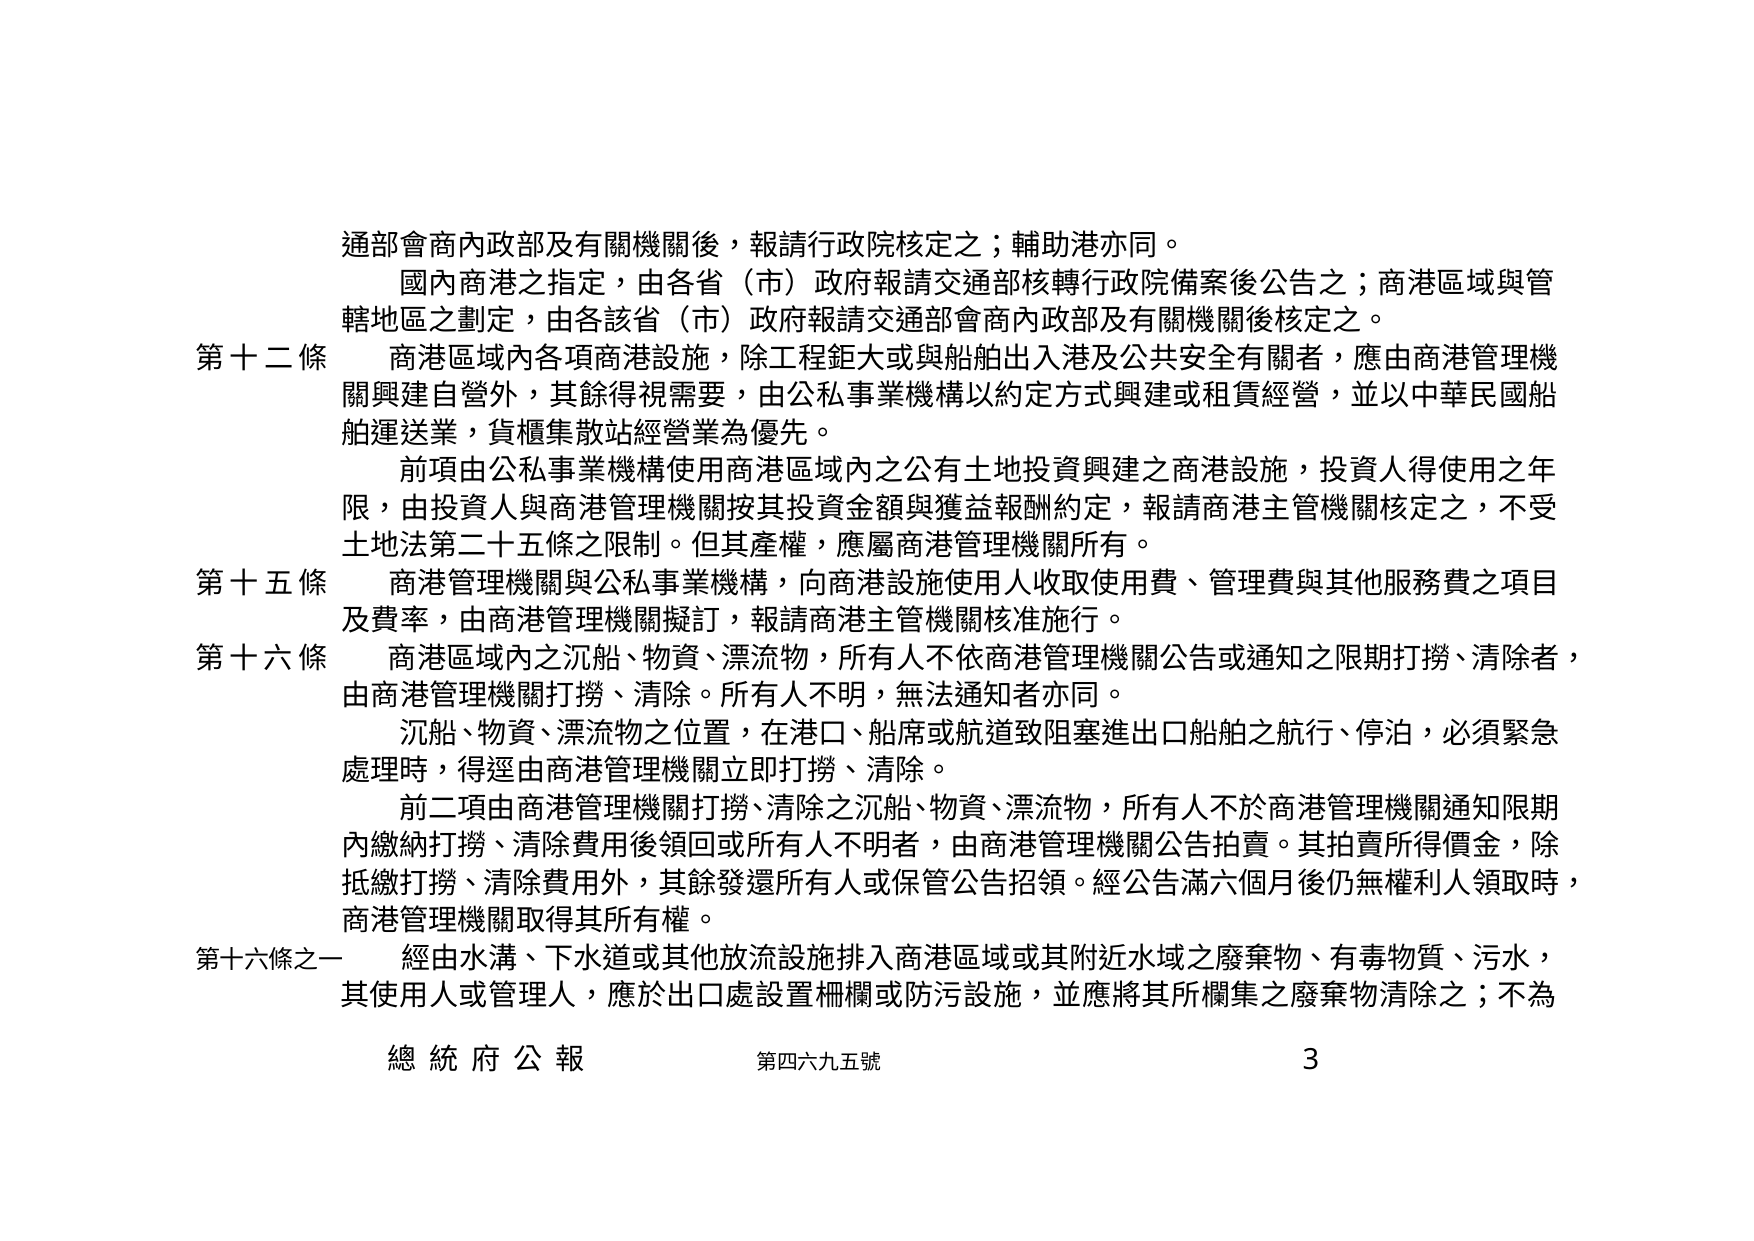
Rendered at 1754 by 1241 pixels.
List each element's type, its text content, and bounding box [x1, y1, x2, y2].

text 通部會商內政部及有關機關後，報請行政院核定之；輔助港亦同。 [195, 222, 1559, 263]
text 前二項由商港管理機關打撈、清除之沉船、物資、漂流物，所有人不於商港管理機關通知限期內繳納打撈、清除費用後領回或所有人不明者，由商港管理機關公告拍賣。其拍賣所得價金，除抵繳打撈、清除費用外，其餘發還所有人或保管公告招領。經公告滿六個月後仍無權利人領取時，商港管理機關取得其所有權。 [341, 788, 1559, 938]
text 沉船、物資、漂流物之位置，在港口、船席或航道致阻塞進出口船舶之航行、停泊，必須緊急處理時，得逕由商港管理機關立即打撈、清除。 [341, 713, 1559, 788]
text 第十二條 商港區域內各項商港設施，除工程鉅大或與船舶出入港及公共安全有關者，應由商港管理機關興建自營外，其餘得視需要，由公私事業機構以約定方式興建或租賃經營，並以中華民國船舶運送業，貨櫃集散站經營業為優先。 [195, 338, 1559, 451]
text 第十五條 商港管理機關與公私事業機構，向商港設施使用人收取使用費、管理費與其他服務費之項目及費率，由商港管理機關擬訂，報請商港主管機關核准施行。 [195, 563, 1559, 638]
text 第十六條之一 經由水溝、下水道或其他放流設施排入商港區域或其附近水域之廢棄物、有毒物質、污水，其使用人或管理人，應於出口處設置柵欄或防污設施，並應將其所欄集之廢棄物清除之；不為 [195, 938, 1559, 1013]
text 第十六條 商港區域內之沉船、物資、漂流物，所有人不依商港管理機關公告或通知之限期打撈、清除者，由商港管理機關打撈、清除。所有人不明，無法通知者亦同。 [195, 638, 1559, 713]
text 前項由公私事業機構使用商港區域內之公有土地投資興建之商港設施，投資人得使用之年限，由投資人與商港管理機關按其投資金額與獲益報酬約定，報請商港主管機關核定之，不受土地法第二十五條之限制。但其產權，應屬商港管理機關所有。 [341, 451, 1559, 563]
text 國內商港之指定，由各省（市）政府報請交通部核轉行政院備案後公告之；商港區域與管轄地區之劃定，由各該省（市）政府報請交通部會商內政部及有關機關後核定之。 [341, 263, 1559, 338]
